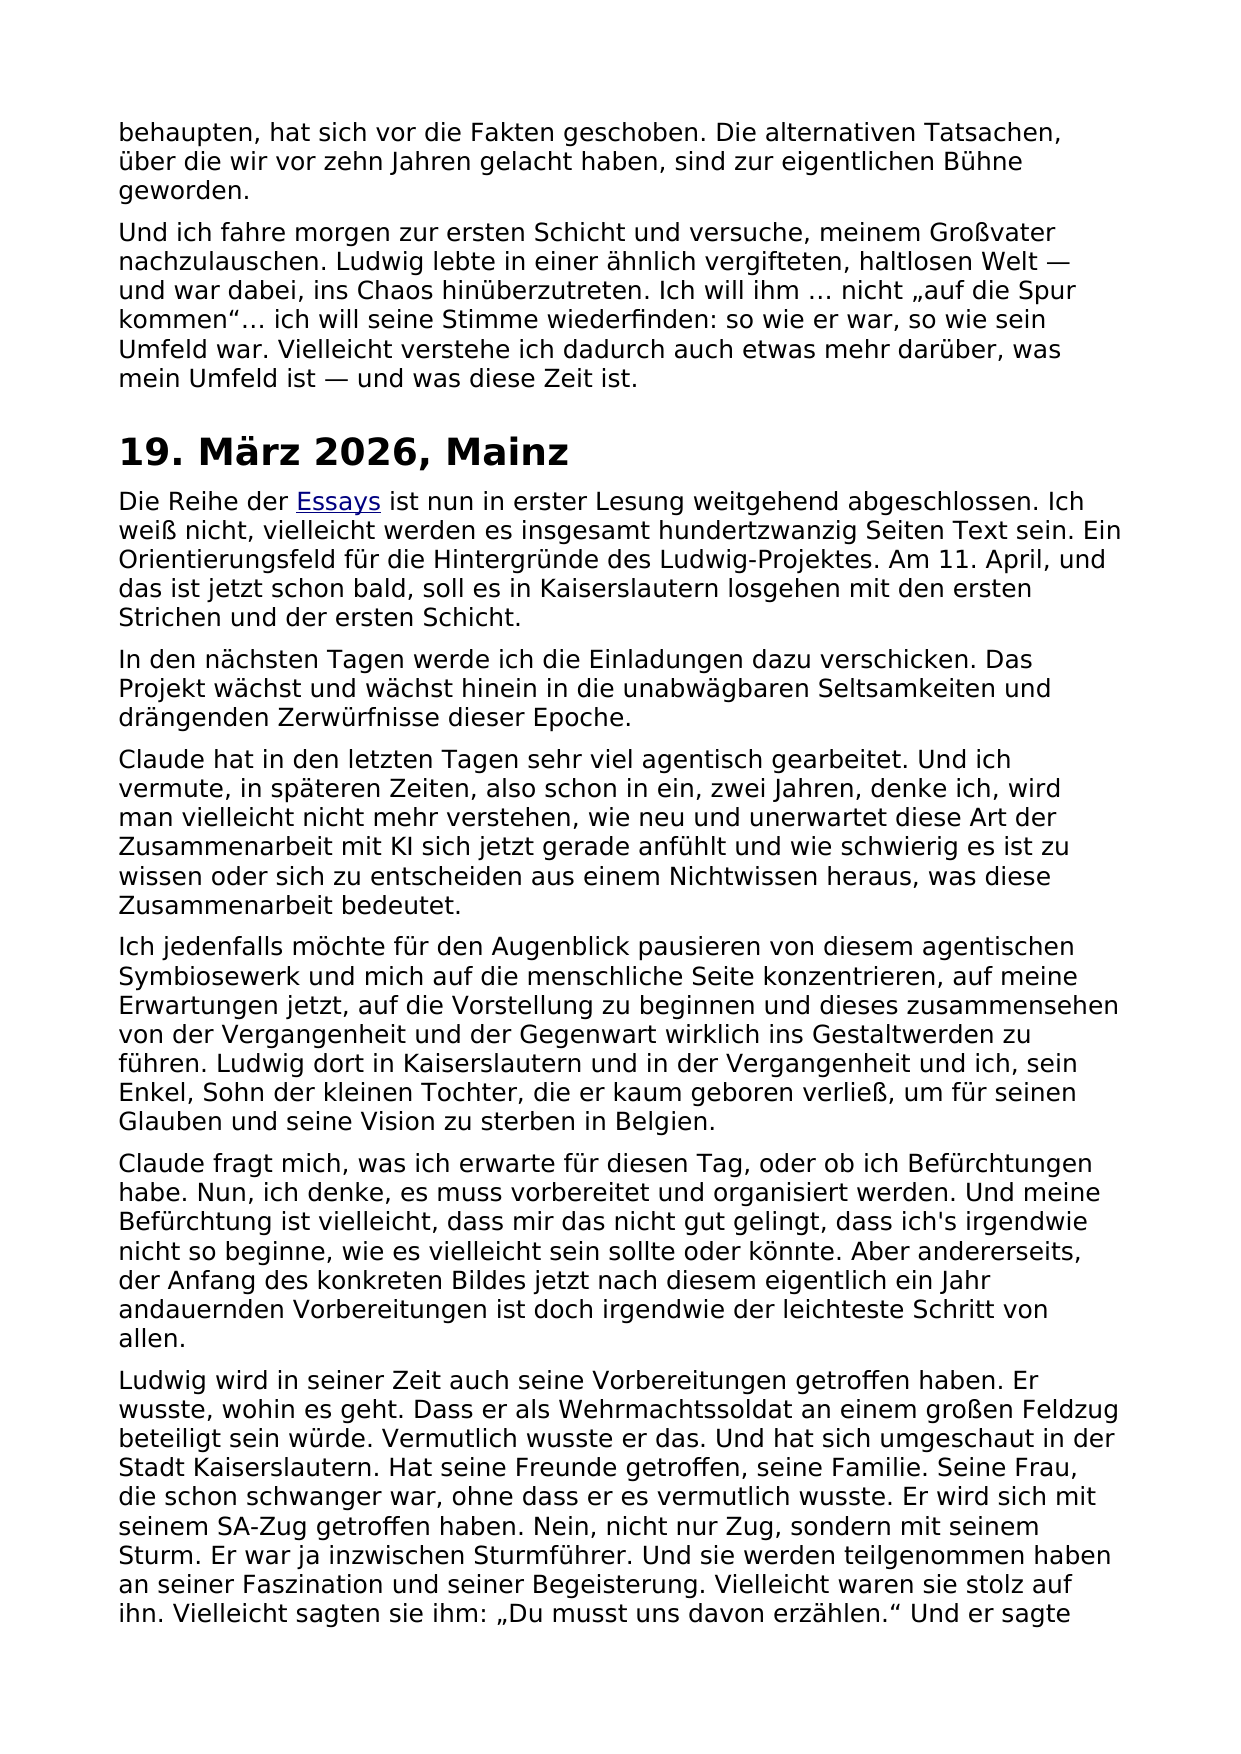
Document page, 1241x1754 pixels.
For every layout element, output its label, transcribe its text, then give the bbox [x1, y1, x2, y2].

text In den nächsten Tagen werde ich die Einladungen dazu verschicken. Das Projekt wächst und wächst hinein in die unabwägbaren Seltsamkeiten und drängenden Zerwürfnisse dieser Epoche. [118, 645, 1122, 733]
text Die Reihe der Essays ist nun in erster Lesung weitgehend abgeschlossen. Ich weiß nicht, vielleicht werden es insgesamt hundertzwanzig Seiten Text sein. Ein Orientierungsfeld für die Hintergründe des Ludwig-Projektes. Am 11. April, und das ist jetzt schon bald, soll es in Kaiserslautern losgehen mit den ersten Strichen und der ersten Schicht. [118, 487, 1122, 633]
text Claude hat in den letzten Tagen sehr viel agentisch gearbeitet. Und ich vermute, in späteren Zeiten, also schon in ein, zwei Jahren, denke ich, wird man vielleicht nicht mehr verstehen, wie neu und unerwartet diese Art der Zusammenarbeit mit KI sich jetzt gerade anfühlt und wie schwierig es ist zu wissen oder sich zu entscheiden aus einem Nichtwissen heraus, was diese Zusammenarbeit bedeutet. [118, 745, 1122, 920]
text Und ich fahre morgen zur ersten Schicht und versuche, meinem Großvater nachzulauschen. Ludwig lebte in einer ähnlich vergifteten, haltlosen Welt — und war dabei, ins Chaos hinüberzutreten. Ich will ihm … nicht „auf die Spur kommen“… ich will seine Stimme wiederfinden: so wie er war, so wie sein Umfeld war. Vielleicht verstehe ich dadurch auch etwas mehr darüber, was mein Umfeld ist — und was diese Zeit ist. [118, 218, 1122, 393]
text Claude fragt mich, was ich erwarte für diesen Tag, oder ob ich Befürchtungen habe. Nun, ich denke, es muss vorbereitet und organisiert werden. Und meine Befürchtung ist vielleicht, dass mir das nicht gut gelingt, dass ich's irgendwie nicht so beginne, wie es vielleicht sein sollte oder könnte. Aber andererseits, der Anfang des konkreten Bildes jetzt nach diesem eigentlich ein Jahr andauernden Vorbereitungen ist doch irgendwie der leichteste Schritt von allen. [118, 1149, 1122, 1353]
text Ich jedenfalls möchte für den Augenblick pausieren von diesem agentischen Symbiosewerk und mich auf die menschliche Seite konzentrieren, auf meine Erwartungen jetzt, auf die Vorstellung zu beginnen und dieses zusammensehen von der Vergangenheit und der Gegenwart wirklich ins Gestaltwerden zu führen. Ludwig dort in Kaiserslautern und in der Vergangenheit und ich, sein Enkel, Sohn der kleinen Tochter, die er kaum geboren verließ, um für seinen Glauben und seine Vision zu sterben in Belgien. [118, 933, 1122, 1137]
text Ludwig wird in seiner Zeit auch seine Vorbereitungen getroffen haben. Er wusste, wohin es geht. Dass er als Wehrmachtssoldat an einem großen Feldzug beteiligt sein würde. Vermutlich wusste er das. Und hat sich umgeschaut in der Stadt Kaiserslautern. Hat seine Freunde getroffen, seine Familie. Seine Frau, die schon schwanger war, ohne dass er es vermutlich wusste. Er wird sich mit seinem SA-Zug getroffen haben. Nein, nicht nur Zug, sondern mit seinem Sturm. Er war ja inzwischen Sturmführer. Und sie werden teilgenommen haben an seiner Faszination und seiner Begeisterung. Vielleicht waren sie stolz auf ihn. Vielleicht sagten sie ihm: „Du musst uns davon erzählen.“ Und er sagte [118, 1366, 1122, 1628]
subtitle 19. März 2026, Mainz [118, 431, 1122, 474]
text behaupten, hat sich vor die Fakten geschoben. Die alternativen Tatsachen, über die wir vor zehn Jahren gelacht haben, sind zur eigentlichen Bühne geworden. [118, 118, 1122, 206]
